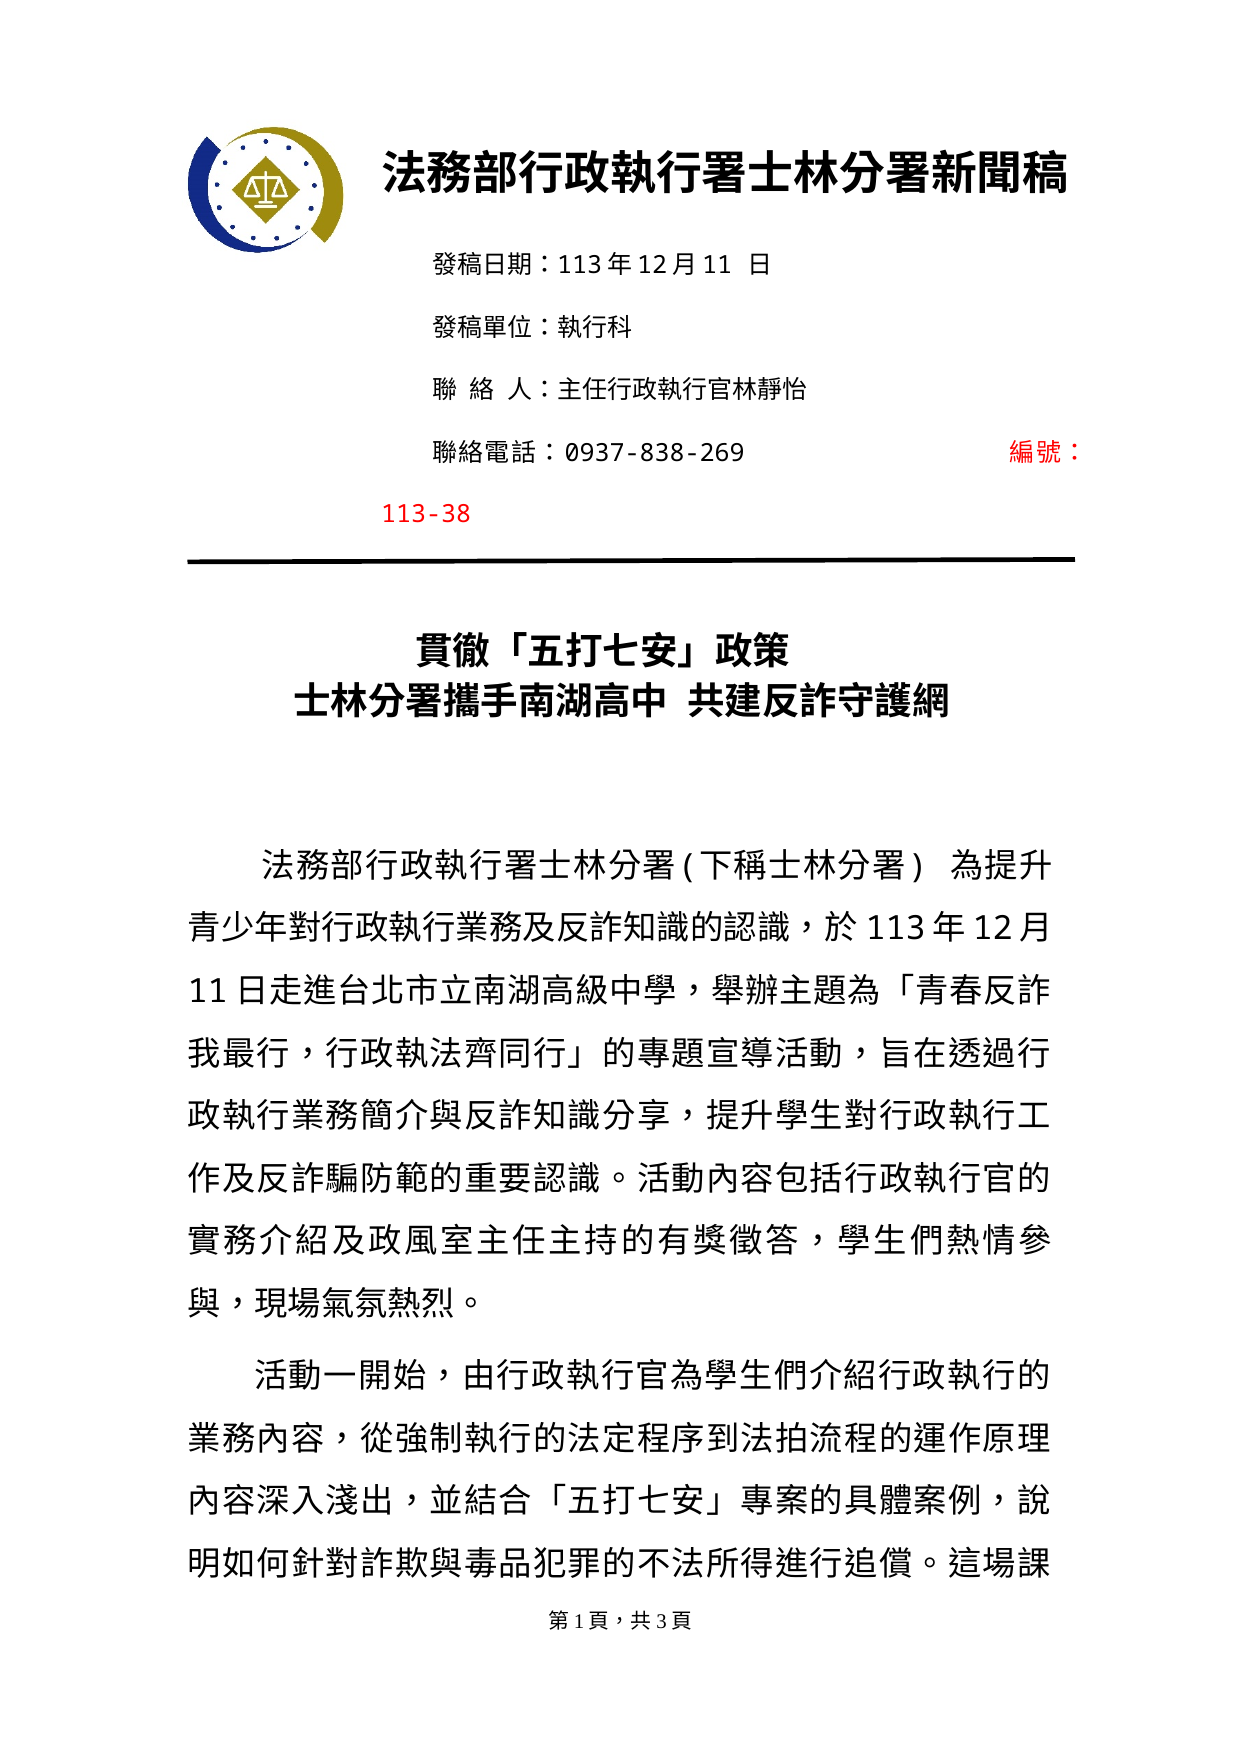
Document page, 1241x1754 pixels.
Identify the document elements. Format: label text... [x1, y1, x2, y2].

text 士林分署攜手南湖高中 共建反詐守護網 [175, 674, 1067, 724]
text 貫徹「五打七安」政策 [175, 624, 1067, 674]
text 法務部行政執行署士林分署(下稱士林分署) 為提升青少年對行政執行業務及反詐知識的認識，於113年12月11日走進台北市立南湖高級中學，舉辦主題為「青春反詐我最行，行政執法齊同行」的專題宣導活動，旨在透過行政執行業務簡介與反詐知識分享，提升學生對行政執行工作及反詐騙防範的重要認識。活動內容包括行政執行官的實務介紹及政風室主任主持的有獎徵答，學生們熱情參與，現場氣氛熱烈。 [187, 821, 1053, 1321]
text 活動一開始，由行政執行官為學生們介紹行政執行的業務內容，從強制執行的法定程序到法拍流程的運作原理，內容深入淺出，並結合「五打七安」專案的具體案例，說明如何針對詐欺與毒品犯罪的不法所得進行追償。這場課程不僅僅是行政執行業務的介紹，更是一次結合法律知識與實務經驗的教育嘗試，透過實例解說，學生們不僅了解行政執行的流程與意義，也明白這些執法行動在維護社會正義與保障公共利益的重要性。行政執行官除介紹行政執行業務外，更特別融入反詐騙的教育元素，以生動的案例，說明詐騙手法的多樣化及其帶來的社會危害，進一步教導學生如何辨別詐騙行為，並分享防範詐騙的實用技巧，此外，活動中提到的「五打七安」專案，更讓學生瞭解到政府打擊詐欺與毒品犯罪的不懈努力，並激勵他們在日常生活中提高警惕，共同營造安全的社會環境。同時，為增強學生參與熱情，政風室主任設計了一系列與反詐知識相關的有獎徵答活動，學生們踴躍舉手回答問題，現場氣氛熱烈，每位答對問題的學生都能獲得精美小紀念品，這樣的互動方式，讓學生在輕鬆有趣的過程中學習到實用的反詐知識，也加深了對活動內容的印象。 [187, 1332, 1053, 1582]
table_header [178, 96, 378, 534]
table_header 法務部行政執行署士林分署新聞稿 發稿日期：113年12月11 日 發稿單位：執行科 聯 絡 人：主任行政執行官林靜怡 聯絡電話：0937-838-269 編號：113-38 [378, 96, 1090, 534]
